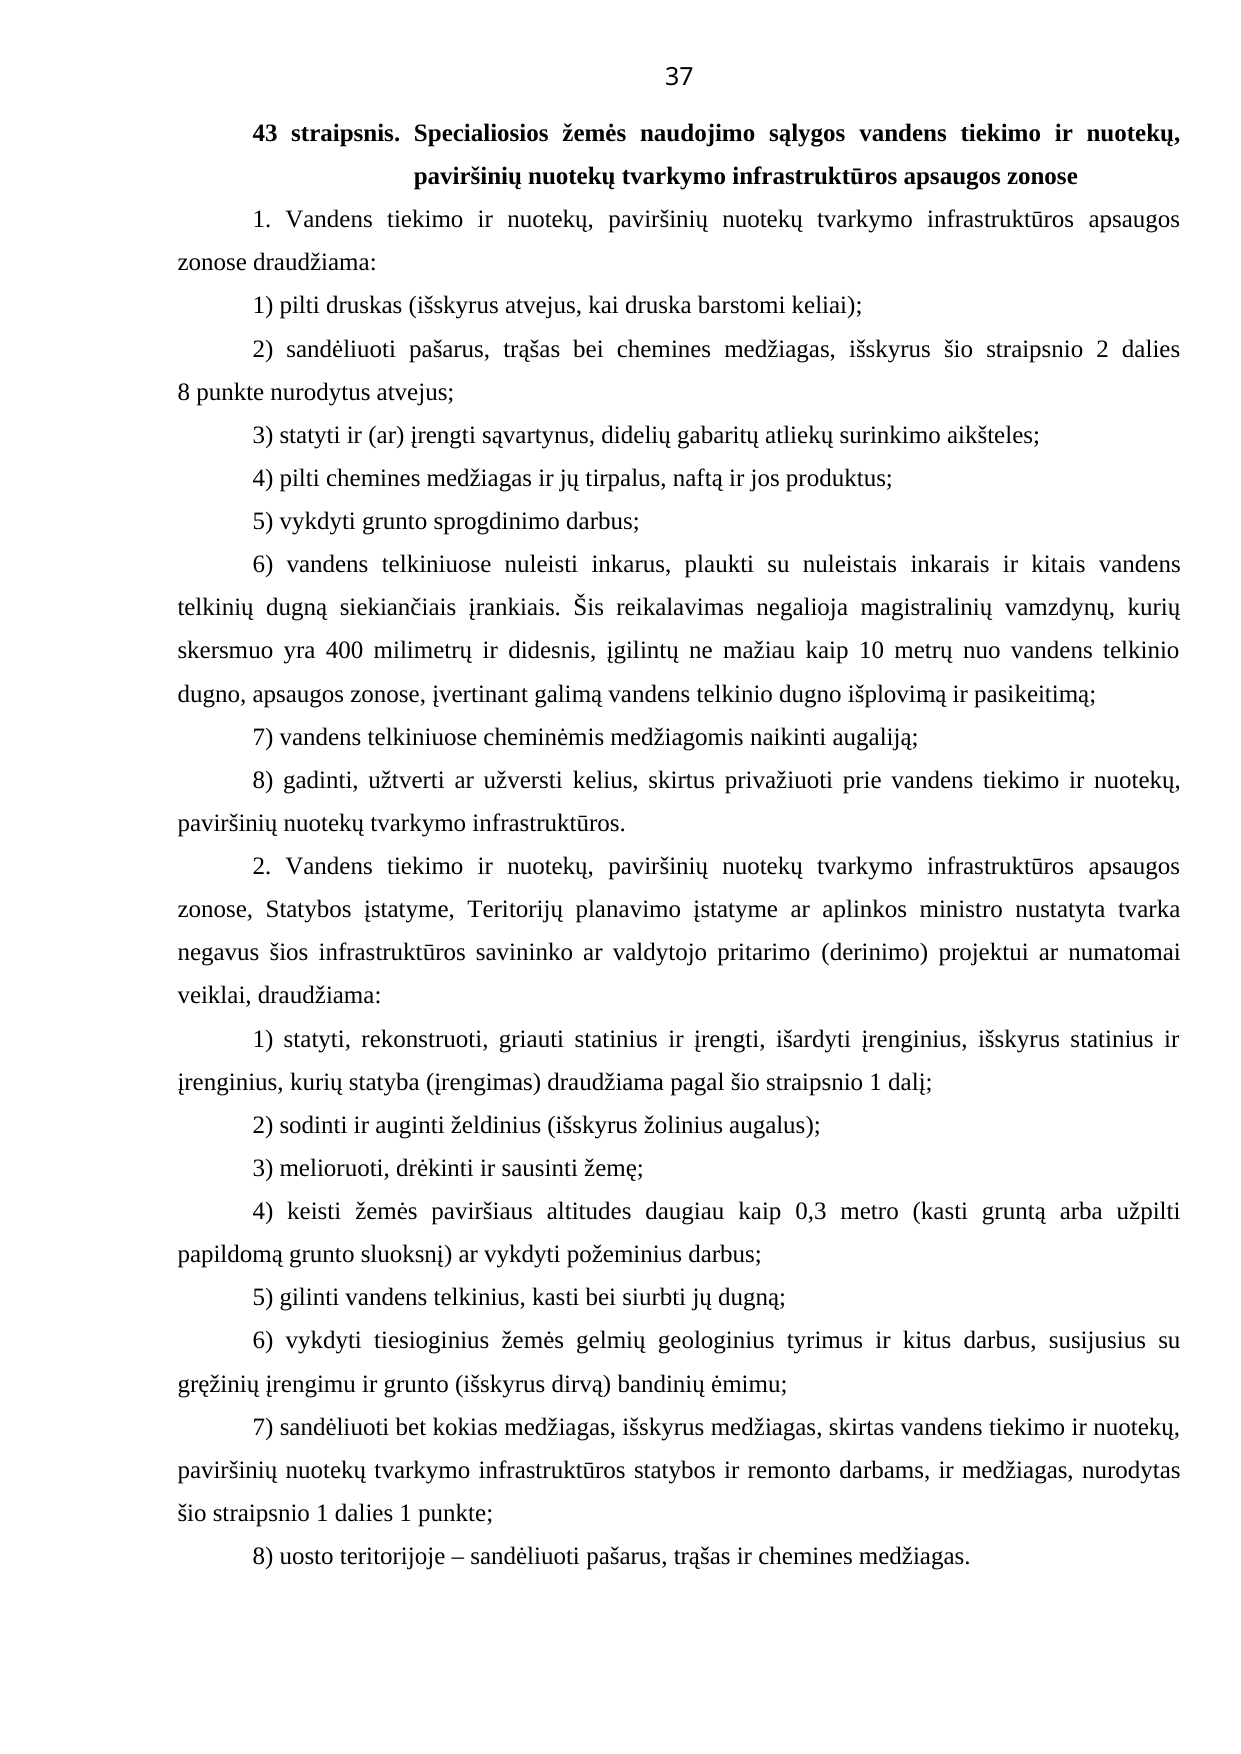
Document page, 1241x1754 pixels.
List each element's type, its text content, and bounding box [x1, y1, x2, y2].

text 1) pilti druskas (išskyrus atvejus, kai druska barstomi keliai); [177, 291, 1181, 319]
text 5) vykdyti grunto sprogdinimo darbus; [177, 506, 1181, 535]
text 5) gilinti vandens telkinius, kasti bei siurbti jų dugną; [177, 1282, 1181, 1311]
text 43 straipsnis. Specialiosios žemės naudojimo sąlygos vandens tiekimo ir nuotekų, paviršinių nuotekų tvarkymo infrastruktūros apsaugos zonose [252, 118, 1181, 190]
text 2. Vandens tiekimo ir nuotekų, paviršinių nuotekų tvarkymo infrastruktūros apsaugos zonose, Statybos įstatyme, Teritorijų planavimo įstatyme ar aplinkos ministro nustatyta tvarka negavus šios infrastruktūros savininko ar valdytojo pritarimo (derinimo) projektui ar numatomai veiklai, draudžiama: [177, 851, 1181, 1009]
text 4) keisti žemės paviršiaus altitudes daugiau kaip 0,3 metro (kasti gruntą arba užpilti papildomą grunto sluoksnį) ar vykdyti požeminius darbus; [177, 1196, 1181, 1268]
text 2) sandėliuoti pašarus, trąšas bei chemines medžiagas, išskyrus šio straipsnio 2 dalies 8 punkte nurodytus atvejus; [177, 334, 1181, 406]
text 6) vykdyti tiesioginius žemės gelmių geologinius tyrimus ir kitus darbus, susijusius su gręžinių įrengimu ir grunto (išskyrus dirvą) bandinių ėmimu; [177, 1326, 1181, 1397]
text 7) vandens telkiniuose cheminėmis medžiagomis naikinti augaliją; [177, 722, 1181, 751]
text 7) sandėliuoti bet kokias medžiagas, išskyrus medžiagas, skirtas vandens tiekimo ir nuotekų, paviršinių nuotekų tvarkymo infrastruktūros statybos ir remonto darbams, ir medžiagas, nurodytas šio straipsnio 1 dalies 1 punkte; [177, 1412, 1181, 1527]
text 1. Vandens tiekimo ir nuotekų, paviršinių nuotekų tvarkymo infrastruktūros apsaugos zonose draudžiama: [177, 204, 1181, 276]
text 4) pilti chemines medžiagas ir jų tirpalus, naftą ir jos produktus; [177, 463, 1181, 492]
text 8) gadinti, užtverti ar užversti kelius, skirtus privažiuoti prie vandens tiekimo ir nuotekų, paviršinių nuotekų tvarkymo infrastruktūros. [177, 765, 1181, 837]
text 3) melioruoti, drėkinti ir sausinti žemę; [177, 1153, 1181, 1182]
text 1) statyti, rekonstruoti, griauti statinius ir įrengti, išardyti įrenginius, išskyrus statinius ir įrenginius, kurių statyba (įrengimas) draudžiama pagal šio straipsnio 1 dalį; [177, 1024, 1181, 1096]
text 6) vandens telkiniuose nuleisti inkarus, plaukti su nuleistais inkarais ir kitais vandens telkinių dugną siekiančiais įrankiais. Šis reikalavimas negalioja magistralinių vamzdynų, kurių skersmuo yra 400 milimetrų ir didesnis, įgilintų ne mažiau kaip 10 metrų nuo vandens telkinio dugno, apsaugos zonose, įvertinant galimą vandens telkinio dugno išplovimą ir pasikeitimą; [177, 549, 1181, 707]
text 2) sodinti ir auginti želdinius (išskyrus žolinius augalus); [177, 1110, 1181, 1139]
text 3) statyti ir (ar) įrengti sąvartynus, didelių gabaritų atliekų surinkimo aikšteles; [177, 420, 1181, 449]
text 8) uosto teritorijoje – sandėliuoti pašarus, trąšas ir chemines medžiagas. [177, 1541, 1181, 1570]
